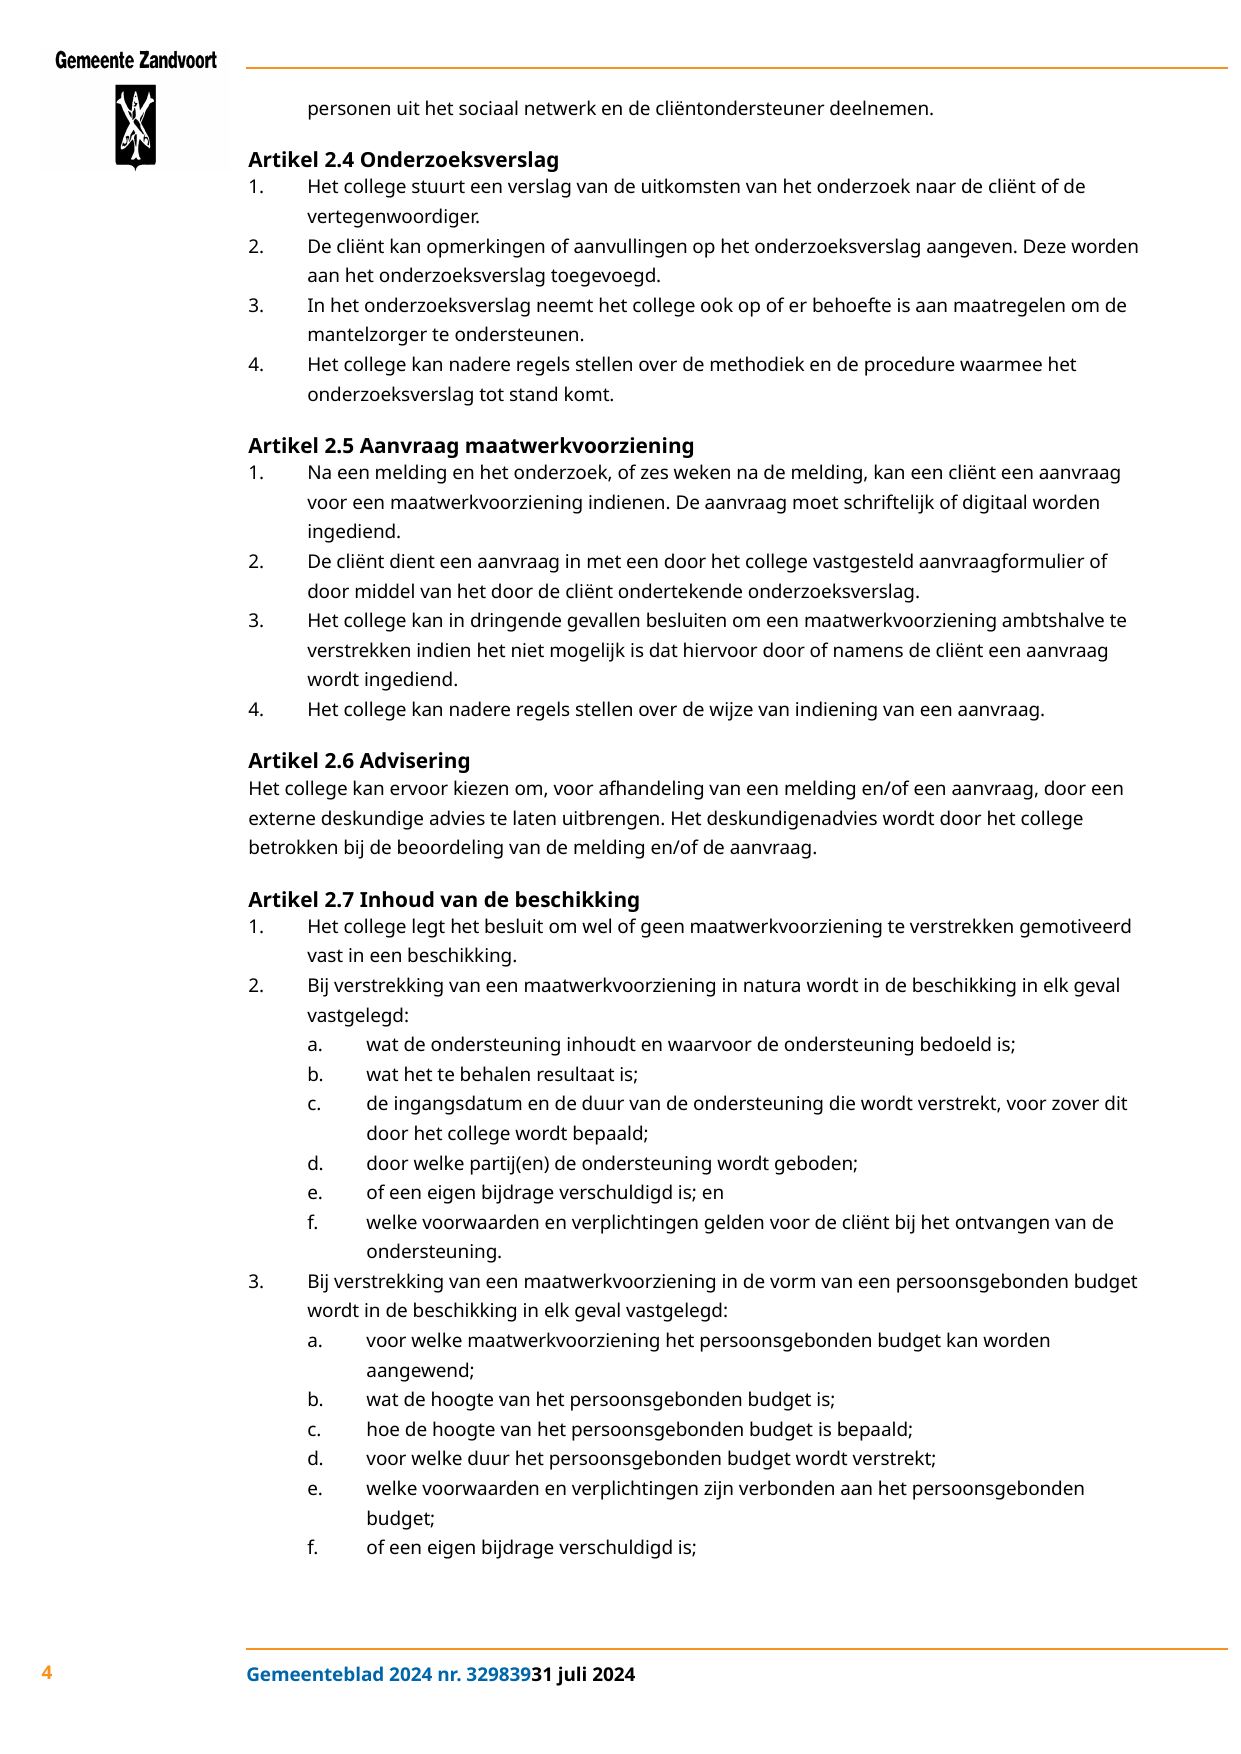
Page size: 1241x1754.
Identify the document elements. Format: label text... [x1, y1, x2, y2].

text Artikel 2.5 Aanvraag maatwerkvoorziening [248, 431, 1152, 459]
list Bij verstrekking van een maatwerkvoorziening in de vorm van een persoonsgebonden budget wordt in de beschikking in elk geval vastgelegd: [248, 1268, 1152, 1323]
list welke voorwaarden en verplichtingen zijn verbonden aan het persoonsgebonden budget; [307, 1475, 1152, 1531]
list De cliënt kan opmerkingen of aanvullingen op het onderzoeksverslag aangeven. Deze worden aan het onderzoeksverslag toegevoegd. [248, 233, 1152, 288]
text Artikel 2.6 Advisering [248, 747, 1152, 775]
text Artikel 2.7 Inhoud van de beschikking [248, 885, 1152, 913]
list of een eigen bijdrage verschuldigd is; [307, 1534, 1152, 1560]
list In het onderzoeksverslag neemt het college ook op of er behoefte is aan maatregelen om de mantelzorger te ondersteunen. [248, 292, 1152, 347]
list wat de ondersteuning inhoudt en waarvoor de ondersteuning bedoeld is; [307, 1031, 1152, 1057]
list wat het te behalen resultaat is; [307, 1061, 1152, 1087]
list Bij verstrekking van een maatwerkvoorziening in natura wordt in de beschikking in elk geval vastgelegd: [248, 972, 1152, 1028]
picture [41, 47, 231, 172]
list Het college stuurt een verslag van de uitkomsten van het onderzoek naar de cliënt of de vertegenwoordiger. [248, 174, 1152, 229]
list de ingangsdatum en de duur van de ondersteuning die wordt verstrekt, voor zover dit door het college wordt bepaald; [307, 1091, 1152, 1146]
list of een eigen bijdrage verschuldigd is; en [307, 1179, 1152, 1205]
list hoe de hoogte van het persoonsgebonden budget is bepaald; [307, 1416, 1152, 1442]
list Het college legt het besluit om wel of geen maatwerkvoorziening te verstrekken gemotiveerd vast in een beschikking. [248, 913, 1152, 968]
list Het college kan nadere regels stellen over de wijze van indiening van een aanvraag. [248, 696, 1152, 722]
list wat de hoogte van het persoonsgebonden budget is; [307, 1386, 1152, 1412]
list welke voorwaarden en verplichtingen gelden voor de cliënt bij het ontvangen van de ondersteuning. [307, 1209, 1152, 1264]
list De cliënt dient een aanvraag in met een door het college vastgesteld aanvraagformulier of door middel van het door de cliënt ondertekende onderzoeksverslag. [248, 548, 1152, 604]
text Het college kan ervoor kiezen om, voor afhandeling van een melding en/of een aanvraag, door een externe deskundige advies te laten uitbrengen. Het deskundigenadvies wordt door het college betrokken bij de beoordeling van de melding en/of de aanvraag. [248, 775, 1152, 860]
list personen uit het sociaal netwerk en de cliëntondersteuner deelnemen. [248, 95, 1152, 121]
text Artikel 2.4 Onderzoeksverslag [248, 145, 1152, 174]
list Na een melding en het onderzoek, of zes weken na de melding, kan een cliënt een aanvraag voor een maatwerkvoorziening indienen. De aanvraag moet schriftelijk of digitaal worden ingediend. [248, 459, 1152, 544]
list Het college kan nadere regels stellen over de methodiek en de procedure waarmee het onderzoeksverslag tot stand komt. [248, 351, 1152, 406]
list door welke partij(en) de ondersteuning wordt geboden; [307, 1150, 1152, 1176]
list voor welke maatwerkvoorziening het persoonsgebonden budget kan worden aangewend; [307, 1327, 1152, 1383]
list Het college kan in dringende gevallen besluiten om een maatwerkvoorziening ambtshalve te verstrekken indien het niet mogelijk is dat hiervoor door of namens de cliënt een aanvraag wordt ingediend. [248, 607, 1152, 692]
list voor welke duur het persoonsgebonden budget wordt verstrekt; [307, 1446, 1152, 1471]
